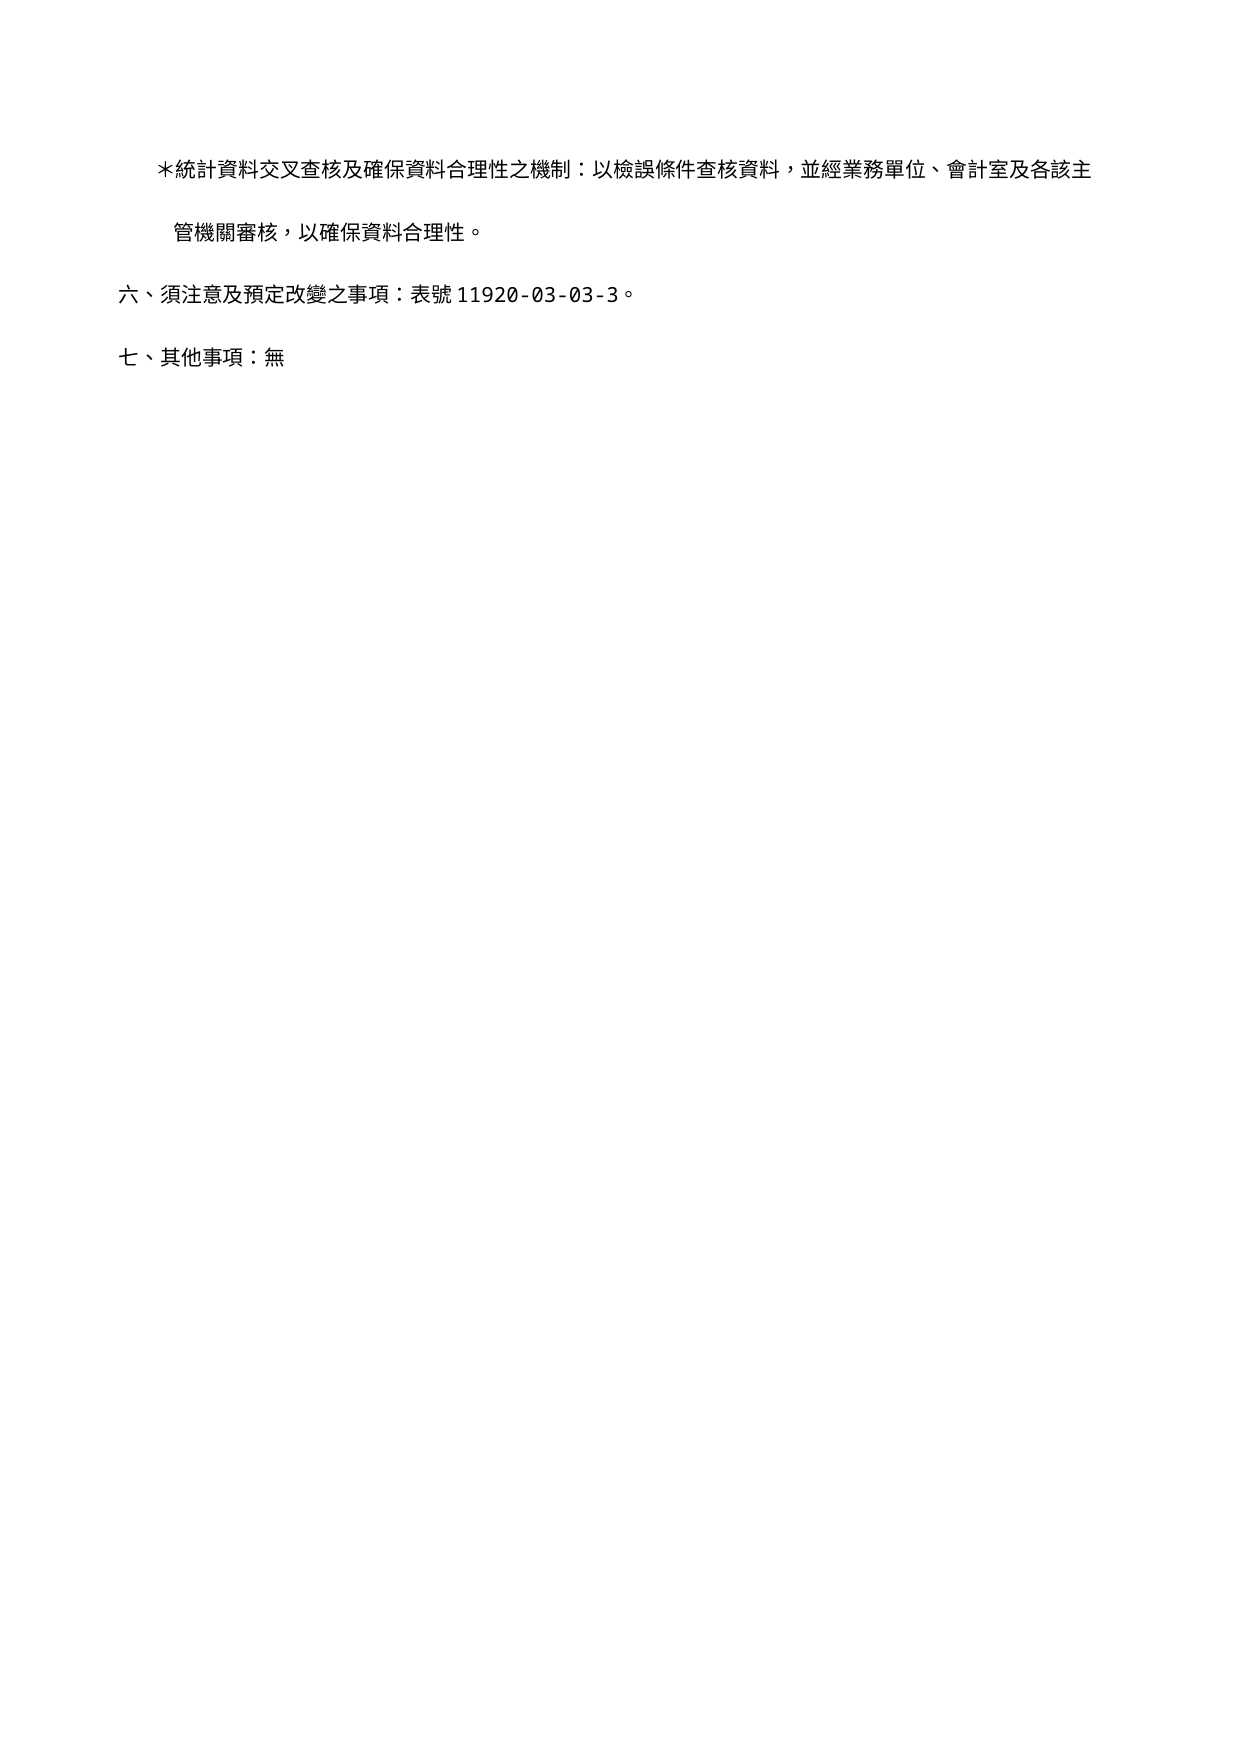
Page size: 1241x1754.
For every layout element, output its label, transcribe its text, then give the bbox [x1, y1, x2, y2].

table_cell 七、其他事項：無 [107, 315, 1111, 377]
table_cell ＊統計資料交叉查核及確保資料合理性之機制：以檢誤條件查核資料，並經業務單位、會計室及各該主管機關審核，以確保資料合理性。 [107, 127, 1111, 252]
table_cell 六、須注意及預定改變之事項：表號11920-03-03-3。 [107, 252, 1111, 314]
